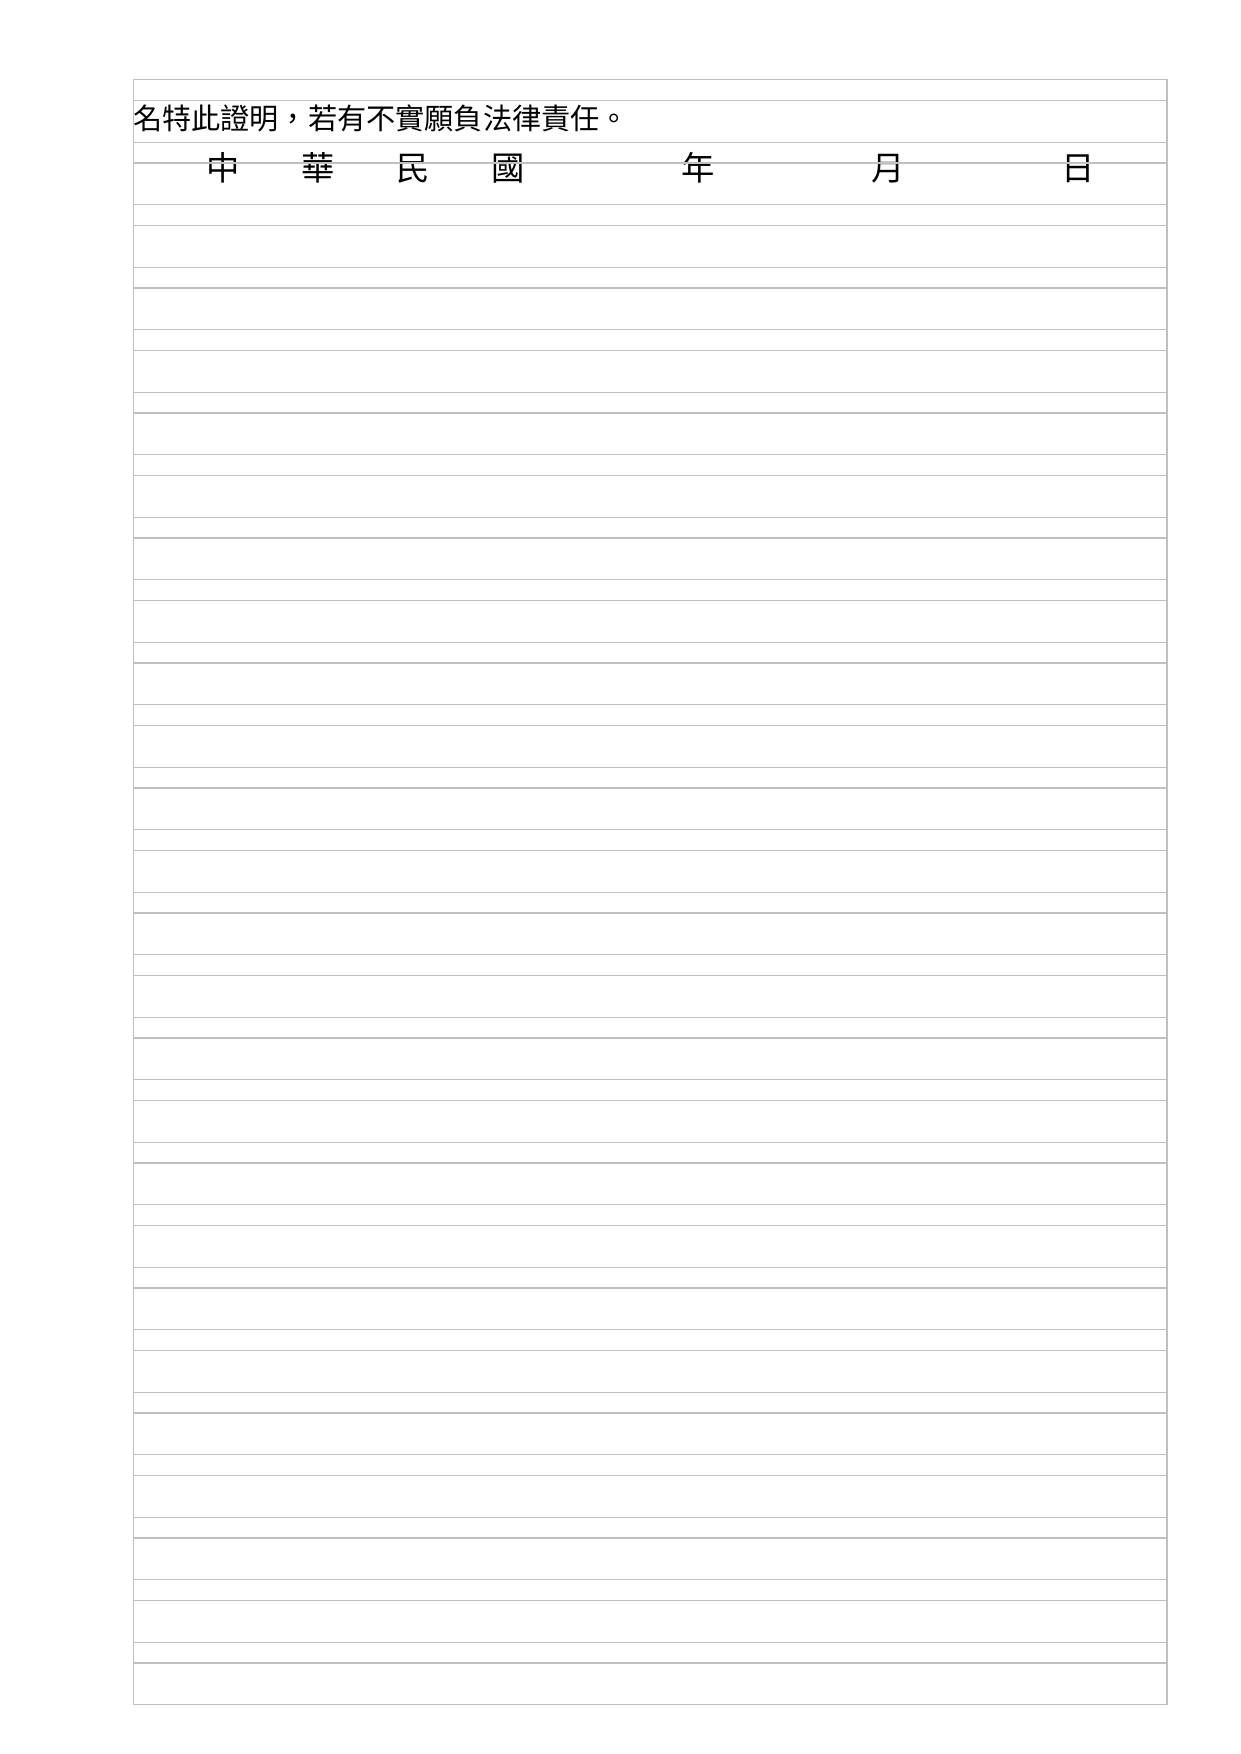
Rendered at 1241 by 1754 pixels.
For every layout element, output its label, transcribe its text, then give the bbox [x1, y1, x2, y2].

text 中 華 民 國 年 月 日 [496, 164, 519, 179]
text [134, 80, 1166, 100]
text 中 華 民 國 年 月 日 [134, 143, 1166, 162]
text 中 華 民 國 年 月 日 [134, 164, 1166, 190]
text 名特此證明，若有不實願負法律責任。 [134, 101, 1166, 142]
